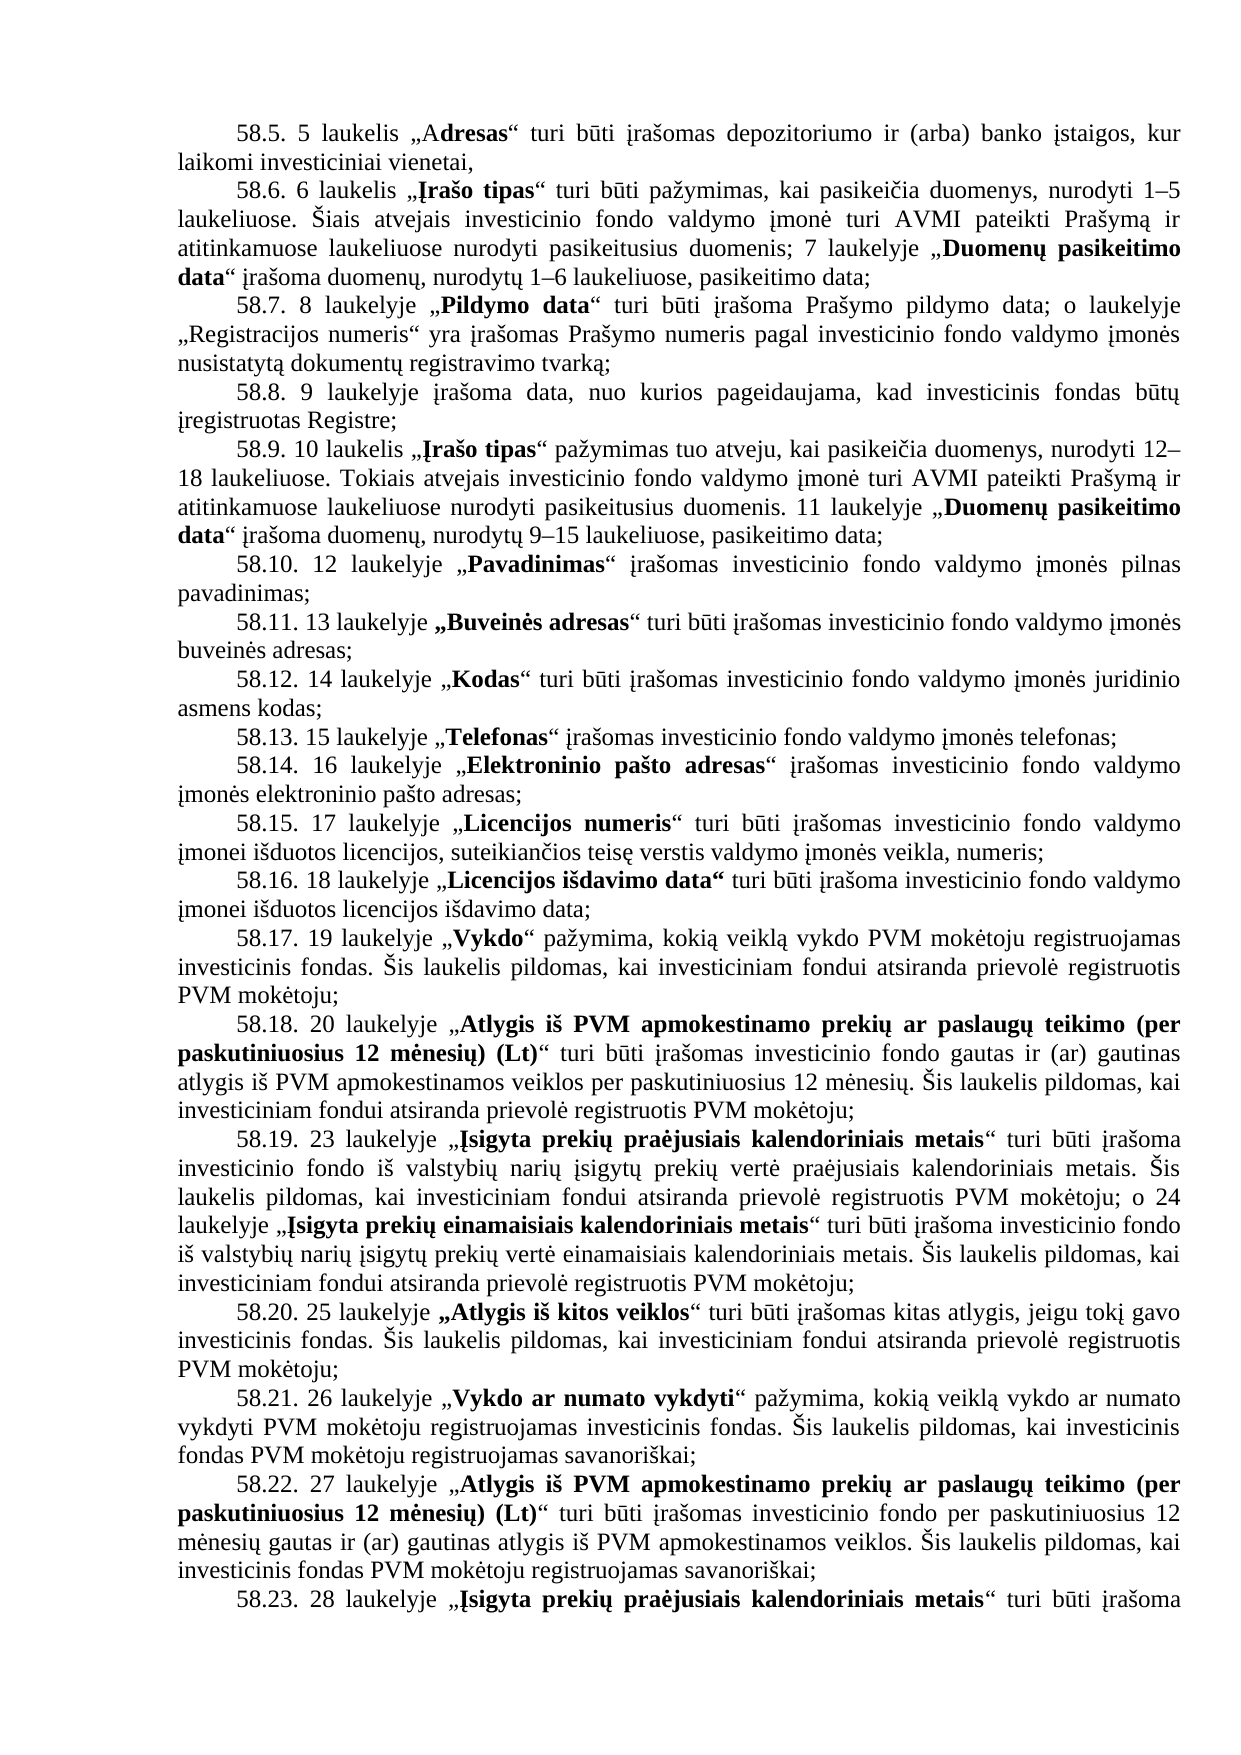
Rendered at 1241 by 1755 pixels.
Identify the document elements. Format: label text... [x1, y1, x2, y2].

text 58.22. 27 laukelyje „Atlygis iš PVM apmokestinamo prekių ar paslaugų teikimo (per paskutiniuosius 12 mėnesių) (Lt)“ turi būti įrašomas investicinio fondo per paskutiniuosius 12 mėnesių gautas ir (ar) gautinas atlygis iš PVM apmokestinamos veiklos. Šis laukelis pildomas, kai investicinis fondas PVM mokėtoju registruojamas savanoriškai; [177, 1469, 1181, 1584]
text 58.6. 6 laukelis „Įrašo tipas“ turi būti pažymimas, kai pasikeičia duomenys, nurodyti 1–5 laukeliuose. Šiais atvejais investicinio fondo valdymo įmonė turi AVMI pateikti Prašymą ir atitinkamuose laukeliuose nurodyti pasikeitusius duomenis; 7 laukelyje „Duomenų pasikeitimo data“ įrašoma duomenų, nurodytų 1–6 laukeliuose, pasikeitimo data; [177, 176, 1181, 291]
text 58.9. 10 laukelis „Įrašo tipas“ pažymimas tuo atveju, kai pasikeičia duomenys, nurodyti 12–18 laukeliuose. Tokiais atvejais investicinio fondo valdymo įmonė turi AVMI pateikti Prašymą ir atitinkamuose laukeliuose nurodyti pasikeitusius duomenis. 11 laukelyje „Duomenų pasikeitimo data“ įrašoma duomenų, nurodytų 9–15 laukeliuose, pasikeitimo data; [177, 434, 1181, 549]
text 58.18. 20 laukelyje „Atlygis iš PVM apmokestinamo prekių ar paslaugų teikimo (per paskutiniuosius 12 mėnesių) (Lt)“ turi būti įrašomas investicinio fondo gautas ir (ar) gautinas atlygis iš PVM apmokestinamos veiklos per paskutiniuosius 12 mėnesių. Šis laukelis pildomas, kai investiciniam fondui atsiranda prievolė registruotis PVM mokėtoju; [177, 1009, 1181, 1124]
text 58.21. 26 laukelyje „Vykdo ar numato vykdyti“ pažymima, kokią veiklą vykdo ar numato vykdyti PVM mokėtoju registruojamas investicinis fondas. Šis laukelis pildomas, kai investicinis fondas PVM mokėtoju registruojamas savanoriškai; [177, 1383, 1181, 1469]
text 58.7. 8 laukelyje „Pildymo data“ turi būti įrašoma Prašymo pildymo data; o laukelyje „Registracijos numeris“ yra įrašomas Prašymo numeris pagal investicinio fondo valdymo įmonės nusistatytą dokumentų registravimo tvarką; [177, 291, 1181, 377]
text 58.12. 14 laukelyje „Kodas“ turi būti įrašomas investicinio fondo valdymo įmonės juridinio asmens kodas; [177, 664, 1181, 722]
text 58.13. 15 laukelyje „Telefonas“ įrašomas investicinio fondo valdymo įmonės telefonas; [177, 722, 1181, 751]
text 58.20. 25 laukelyje „Atlygis iš kitos veiklos“ turi būti įrašomas kitas atlygis, jeigu tokį gavo investicinis fondas. Šis laukelis pildomas, kai investiciniam fondui atsiranda prievolė registruotis PVM mokėtoju; [177, 1297, 1181, 1383]
text 58.14. 16 laukelyje „Elektroninio pašto adresas“ įrašomas investicinio fondo valdymo įmonės elektroninio pašto adresas; [177, 751, 1181, 808]
text 58.11. 13 laukelyje „Buveinės adresas“ turi būti įrašomas investicinio fondo valdymo įmonės buveinės adresas; [177, 607, 1181, 664]
text 58.15. 17 laukelyje „Licencijos numeris“ turi būti įrašomas investicinio fondo valdymo įmonei išduotos licencijos, suteikiančios teisę verstis valdymo įmonės veikla, numeris; [177, 808, 1181, 866]
text 58.8. 9 laukelyje įrašoma data, nuo kurios pageidaujama, kad investicinis fondas būtų įregistruotas Registre; [177, 377, 1181, 434]
text 58.10. 12 laukelyje „Pavadinimas“ įrašomas investicinio fondo valdymo įmonės pilnas pavadinimas; [177, 549, 1181, 607]
text 58.16. 18 laukelyje „Licencijos išdavimo data“ turi būti įrašoma investicinio fondo valdymo įmonei išduotos licencijos išdavimo data; [177, 866, 1181, 923]
text 58.19. 23 laukelyje „Įsigyta prekių praėjusiais kalendoriniais metais“ turi būti įrašoma investicinio fondo iš valstybių narių įsigytų prekių vertė praėjusiais kalendoriniais metais. Šis laukelis pildomas, kai investiciniam fondui atsiranda prievolė registruotis PVM mokėtoju; o 24 laukelyje „Įsigyta prekių einamaisiais kalendoriniais metais“ turi būti įrašoma investicinio fondo iš valstybių narių įsigytų prekių vertė einamaisiais kalendoriniais metais. Šis laukelis pildomas, kai investiciniam fondui atsiranda prievolė registruotis PVM mokėtoju; [177, 1124, 1181, 1297]
text 58.23. 28 laukelyje „Įsigyta prekių praėjusiais kalendoriniais metais“ turi būti įrašoma [177, 1584, 1181, 1613]
text 58.5. 5 laukelis „Adresas“ turi būti įrašomas depozitoriumo ir (arba) banko įstaigos, kur laikomi investiciniai vienetai, [177, 118, 1181, 176]
text 58.17. 19 laukelyje „Vykdo“ pažymima, kokią veiklą vykdo PVM mokėtoju registruojamas investicinis fondas. Šis laukelis pildomas, kai investiciniam fondui atsiranda prievolė registruotis PVM mokėtoju; [177, 923, 1181, 1009]
